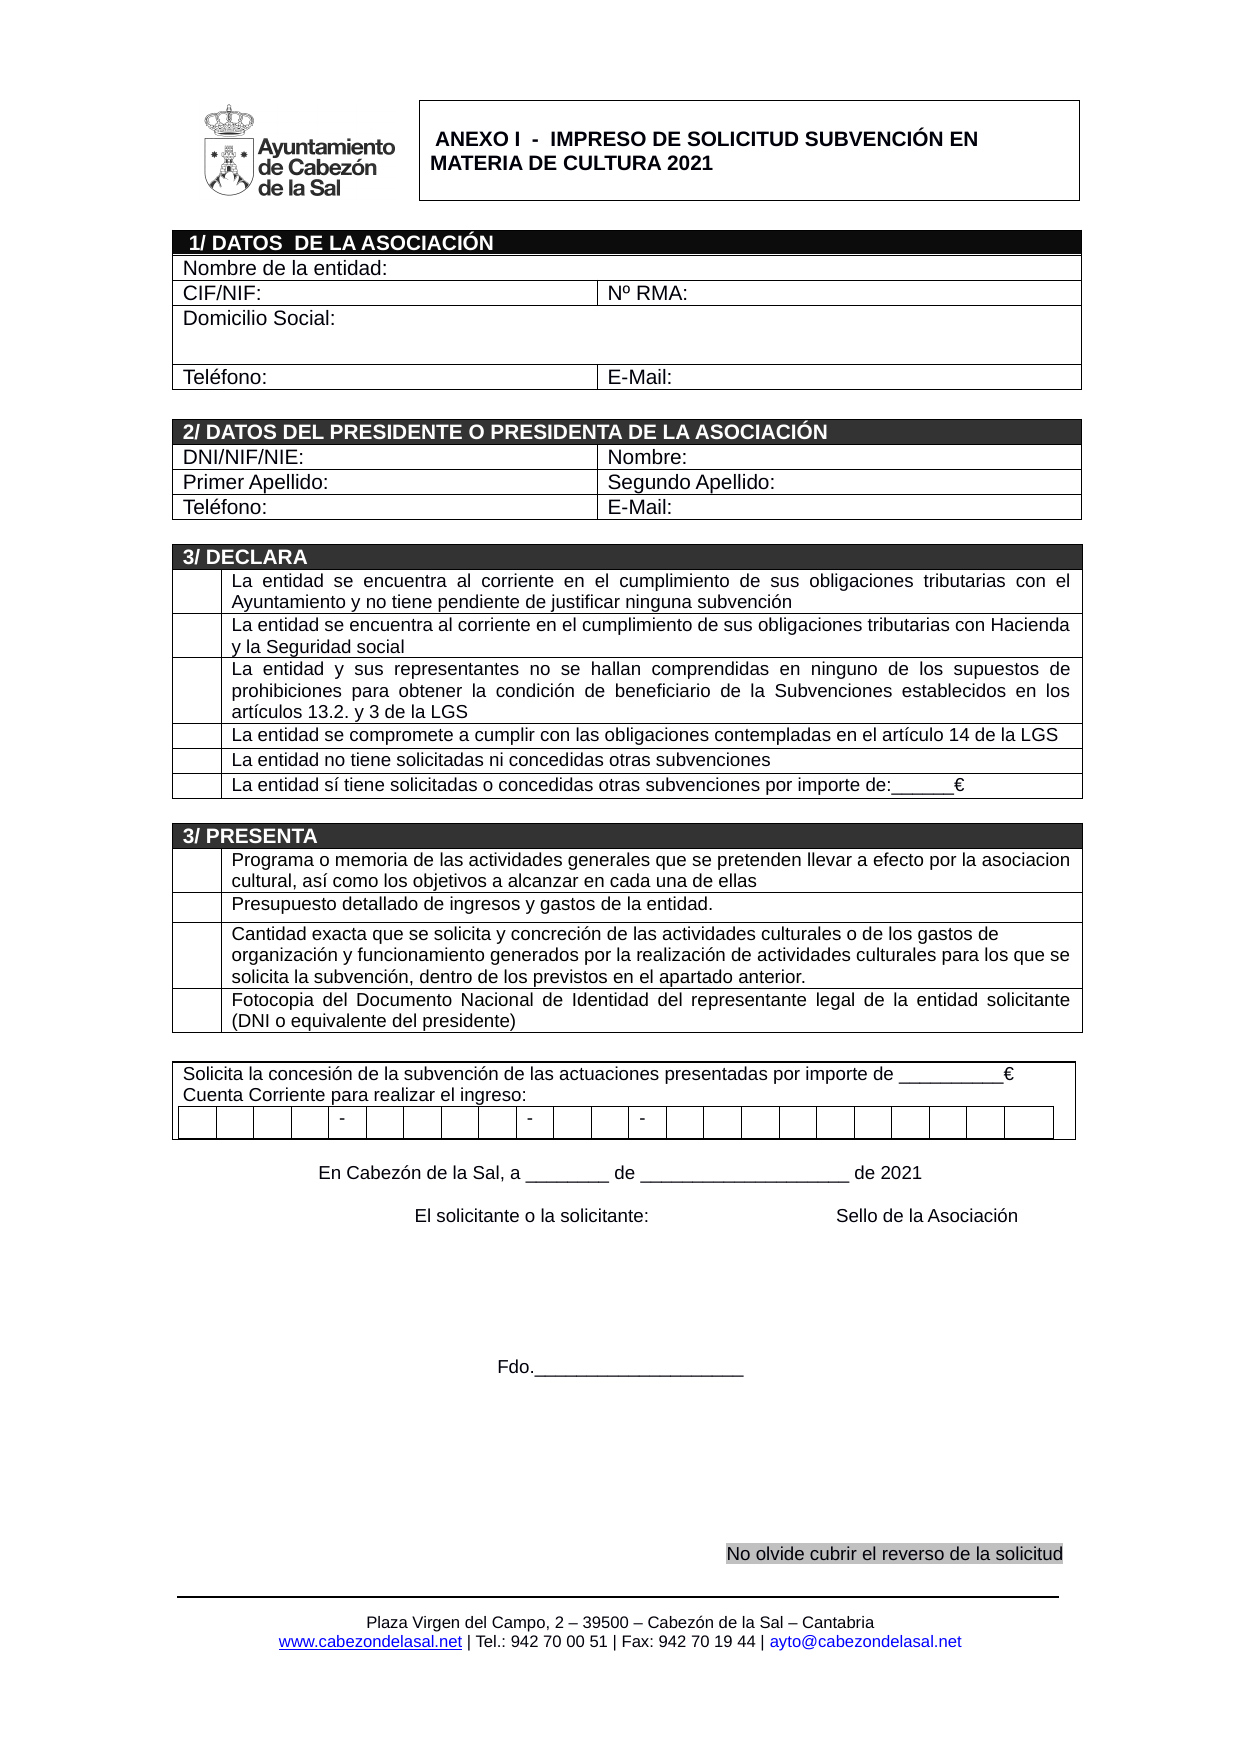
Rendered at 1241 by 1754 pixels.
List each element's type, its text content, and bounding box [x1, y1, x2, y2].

table_cell E-Mail: [598, 365, 1081, 389]
table_header ANEXO I - IMPRESO DE SOLICITUD SUBVENCIÓN EN MATERIA DE CULTURA 2021 [420, 101, 1079, 200]
table_header [442, 1107, 478, 1138]
text ol [177, 1033, 1063, 1061]
text Fdo.____________________ [177, 1356, 1063, 1377]
table_header [217, 1107, 253, 1138]
table_header [479, 1107, 516, 1138]
table_header [667, 1107, 703, 1138]
table_cell La entidad no tiene solicitadas ni concedidas otras subvenciones [222, 749, 1082, 773]
table_cell Programa o memoria de las actividades generales que se pretenden llevar a efecto por la asociacion cultural, así como los objetivos a alcanzar en cada una de ellas [222, 849, 1082, 892]
table_cell [173, 774, 221, 798]
text No olvide cubrir el reverso de la solicitud [177, 1543, 1063, 1564]
table_header [967, 1107, 1004, 1138]
table_header [855, 1107, 891, 1138]
table_header [742, 1107, 779, 1138]
text El solicitante o la solicitante: Sello de la Asociación [177, 1205, 1063, 1226]
table_header [367, 1107, 403, 1138]
table_header [554, 1107, 591, 1138]
table_cell Teléfono: [173, 495, 597, 519]
table_cell Teléfono: [173, 365, 597, 389]
table_cell Domicilio Social: [173, 306, 1081, 364]
picture [199, 101, 396, 200]
table_header [780, 1107, 816, 1138]
table_header [704, 1107, 741, 1138]
table_cell La entidad se encuentra al corriente en el cumplimiento de sus obligaciones tributarias con Hacienda y la Seguridad social [222, 614, 1082, 657]
table_header - [517, 1107, 553, 1138]
table_header [404, 1107, 441, 1138]
table_cell [173, 849, 221, 892]
table_header [817, 1107, 854, 1138]
table_cell Nº RMA: [598, 281, 1081, 304]
table_header [892, 1107, 929, 1138]
table_header [1005, 1107, 1053, 1138]
table_cell Presupuesto detallado de ingresos y gastos de la entidad. [222, 893, 1082, 922]
table_header 3/ PRESENTA [173, 824, 1082, 848]
table_header [254, 1107, 291, 1138]
table_cell La entidad sí tiene solicitadas o concedidas otras subvenciones por importe de:______€ [222, 774, 1082, 798]
table_cell Nombre: [598, 445, 1081, 469]
table_cell [173, 923, 221, 987]
table_header - [329, 1107, 366, 1138]
table_cell [173, 614, 221, 657]
table_cell DNI/NIF/NIE: [173, 445, 597, 469]
table_header [930, 1107, 966, 1138]
table_cell CIF/NIF: [173, 281, 597, 304]
table_cell [173, 724, 221, 748]
table_cell Segundo Apellido: [598, 470, 1081, 494]
table_header [592, 1107, 628, 1138]
table_header 3/ DECLARA [173, 545, 1082, 569]
table_header 1/ DATOS DE LA ASOCIACIÓN [173, 231, 1081, 254]
table_cell La entidad se encuentra al corriente en el cumplimiento de sus obligaciones tributarias con el Ayuntamiento y no tiene pendiente de justificar ninguna subvención [222, 570, 1082, 613]
table_cell [173, 989, 221, 1032]
table_header [179, 1107, 216, 1138]
table_header 2/ DATOS DEL PRESIDENTE O PRESIDENTA DE LA ASOCIACIÓN [173, 420, 1081, 444]
table_cell [173, 749, 221, 773]
table_cell La entidad y sus representantes no se hallan comprendidas en ninguno de los supuestos de prohibiciones para obtener la condición de beneficiario de la Subvenciones establecidos en los artículos 13.2. y 3 de la LGS [222, 658, 1082, 723]
table_cell [173, 658, 221, 723]
table_cell Cantidad exacta que se solicita y concreción de las actividades culturales o de los gastos de organización y funcionamiento generados por la realización de actividades culturales para los que se solicita la subvención, dentro de los previstos en el apartado anterior. [222, 923, 1082, 987]
table_header - [629, 1107, 666, 1138]
text En Cabezón de la Sal, a ________ de ____________________ de 2021 [177, 1162, 1063, 1183]
table_cell La entidad se compromete a cumplir con las obligaciones contempladas en el artículo 14 de la LGS [222, 724, 1082, 748]
table_cell E-Mail: [598, 495, 1081, 519]
table_cell Primer Apellido: [173, 470, 597, 494]
table_cell [173, 893, 221, 922]
table_cell Nombre de la entidad: [173, 256, 1081, 279]
table_header [176, 100, 419, 200]
table_header [292, 1107, 328, 1138]
table_header Solicita la concesión de la subvención de las actuaciones presentadas por importe de __________€ Cuenta Corriente para realizar el ingreso: [173, 1063, 1075, 1139]
table_cell [173, 570, 221, 613]
table_cell Fotocopia del Documento Nacional de Identidad del representante legal de la entidad solicitante (DNI o equivalente del presidente) [222, 989, 1082, 1032]
